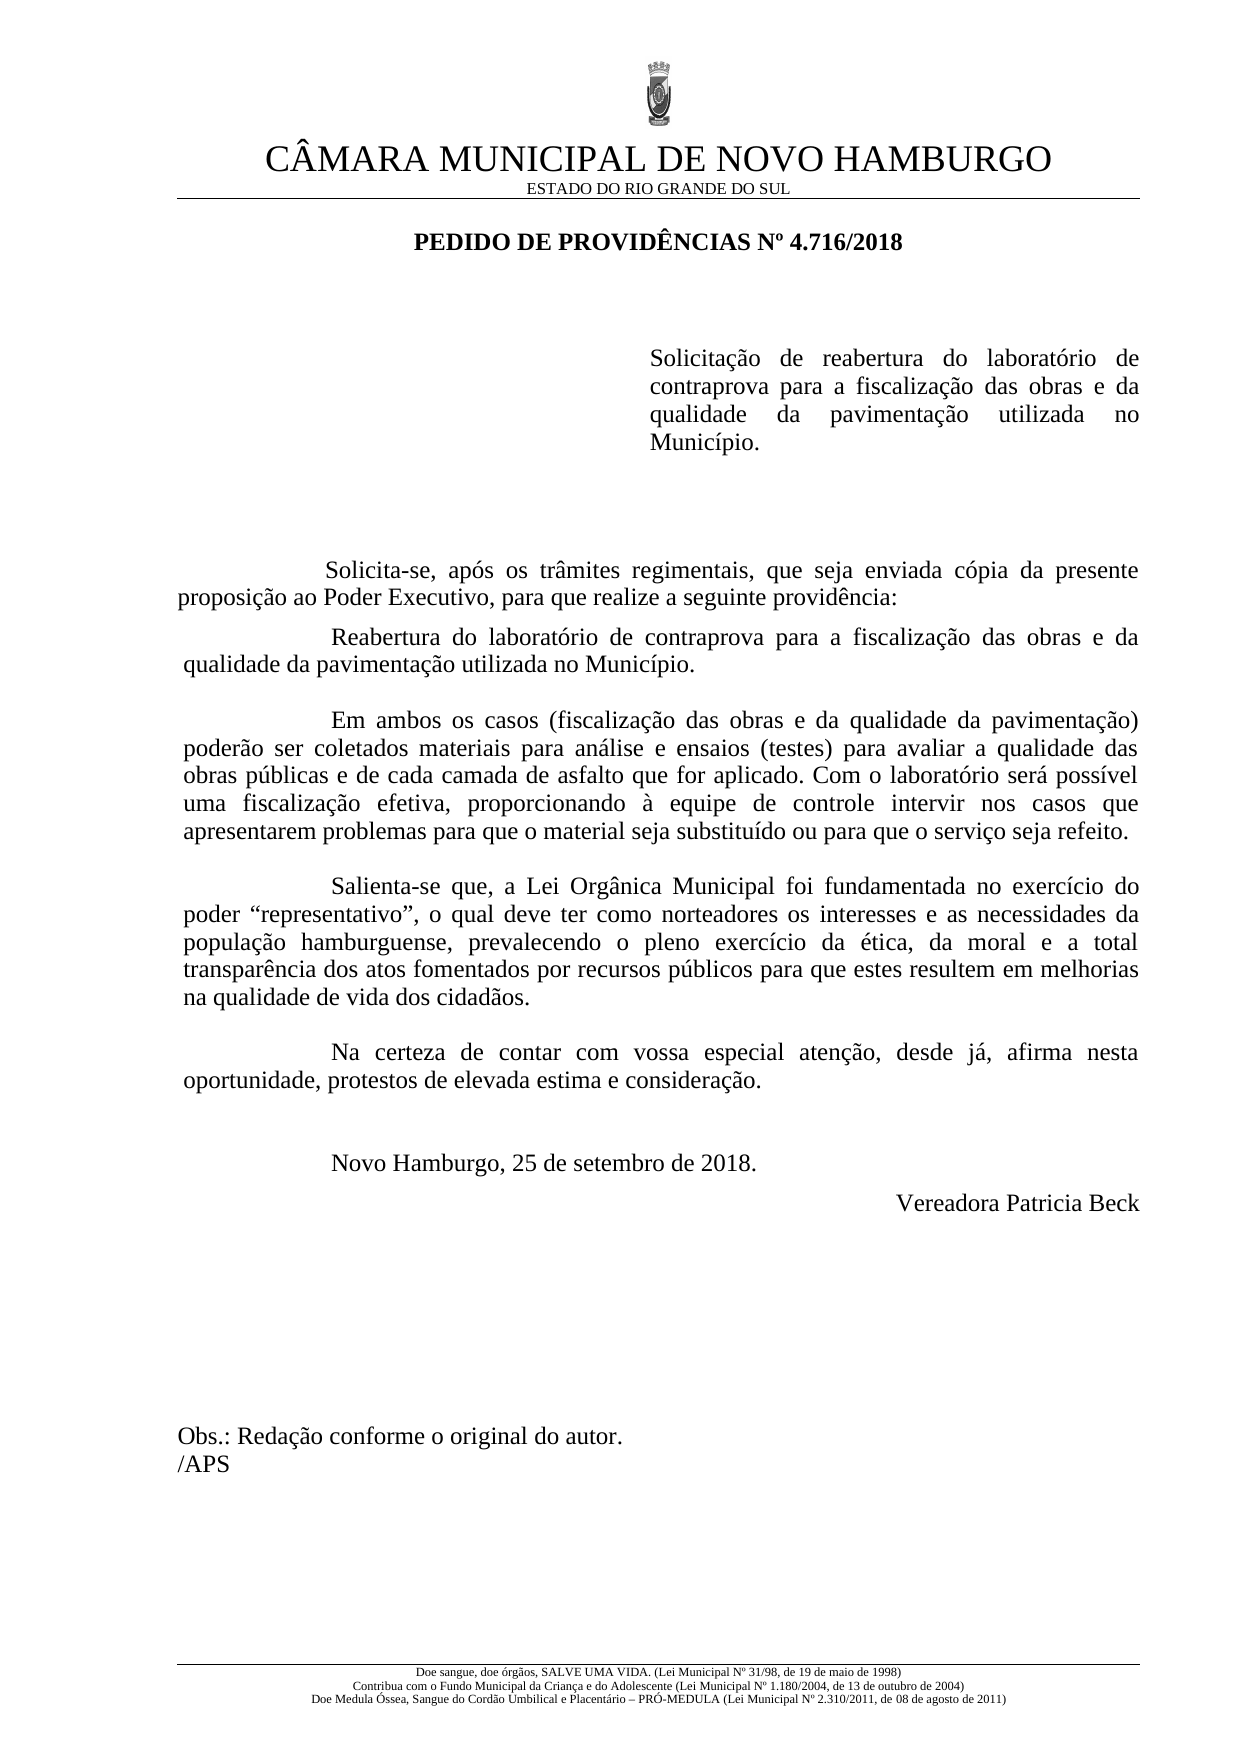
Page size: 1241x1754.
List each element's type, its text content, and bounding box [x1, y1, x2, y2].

text Na certeza de contar com vossa especial atenção, desde já, afirma nesta oportunidade, protestos de elevada estima e consideração. [183, 1038, 1140, 1094]
text Em ambos os casos (fiscalização das obras e da qualidade da pavimentação) poderão ser coletados materiais para análise e ensaios (testes) para avaliar a qualidade das obras públicas e de cada camada de asfalto que for aplicado. Com o laboratório será possível uma fiscalização efetiva, proporcionando à equipe de controle intervir nos casos que apresentarem problemas para que o material seja substituído ou para que o serviço seja refeito. [183, 706, 1140, 844]
text Solicita-se, após os trâmites regimentais, que seja enviada cópia da presente proposição ao Poder Executivo, para que realize a seguinte providência: [177, 556, 1140, 611]
text /APS [177, 1450, 1140, 1478]
text Vereadora Patricia Beck [177, 1189, 1140, 1217]
text Obs.: Redação conforme o original do autor. [177, 1422, 1140, 1450]
text Reabertura do laboratório de contraprova para a fiscalização das obras e da qualidade da pavimentação utilizada no Município. [183, 623, 1140, 678]
text Novo Hamburgo, 25 de setembro de 2018. [183, 1149, 1140, 1177]
text Salienta-se que, a Lei Orgânica Municipal foi fundamentada no exercício do poder “representativo”, o qual deve ter como norteadores os interesses e as necessidades da população hamburguense, prevalecendo o pleno exercício da ética, da moral e a total transparência dos atos fomentados por recursos públicos para que estes resultem em melhorias na qualidade de vida dos cidadãos. [183, 872, 1140, 1011]
text PEDIDO DE PROVIDÊNCIAS Nº 4.716/2018 [177, 228, 1140, 256]
text Solicitação de reabertura do laboratório de contraprova para a fiscalização das obras e da qualidade da pavimentação utilizada no Município. [649, 344, 1140, 455]
